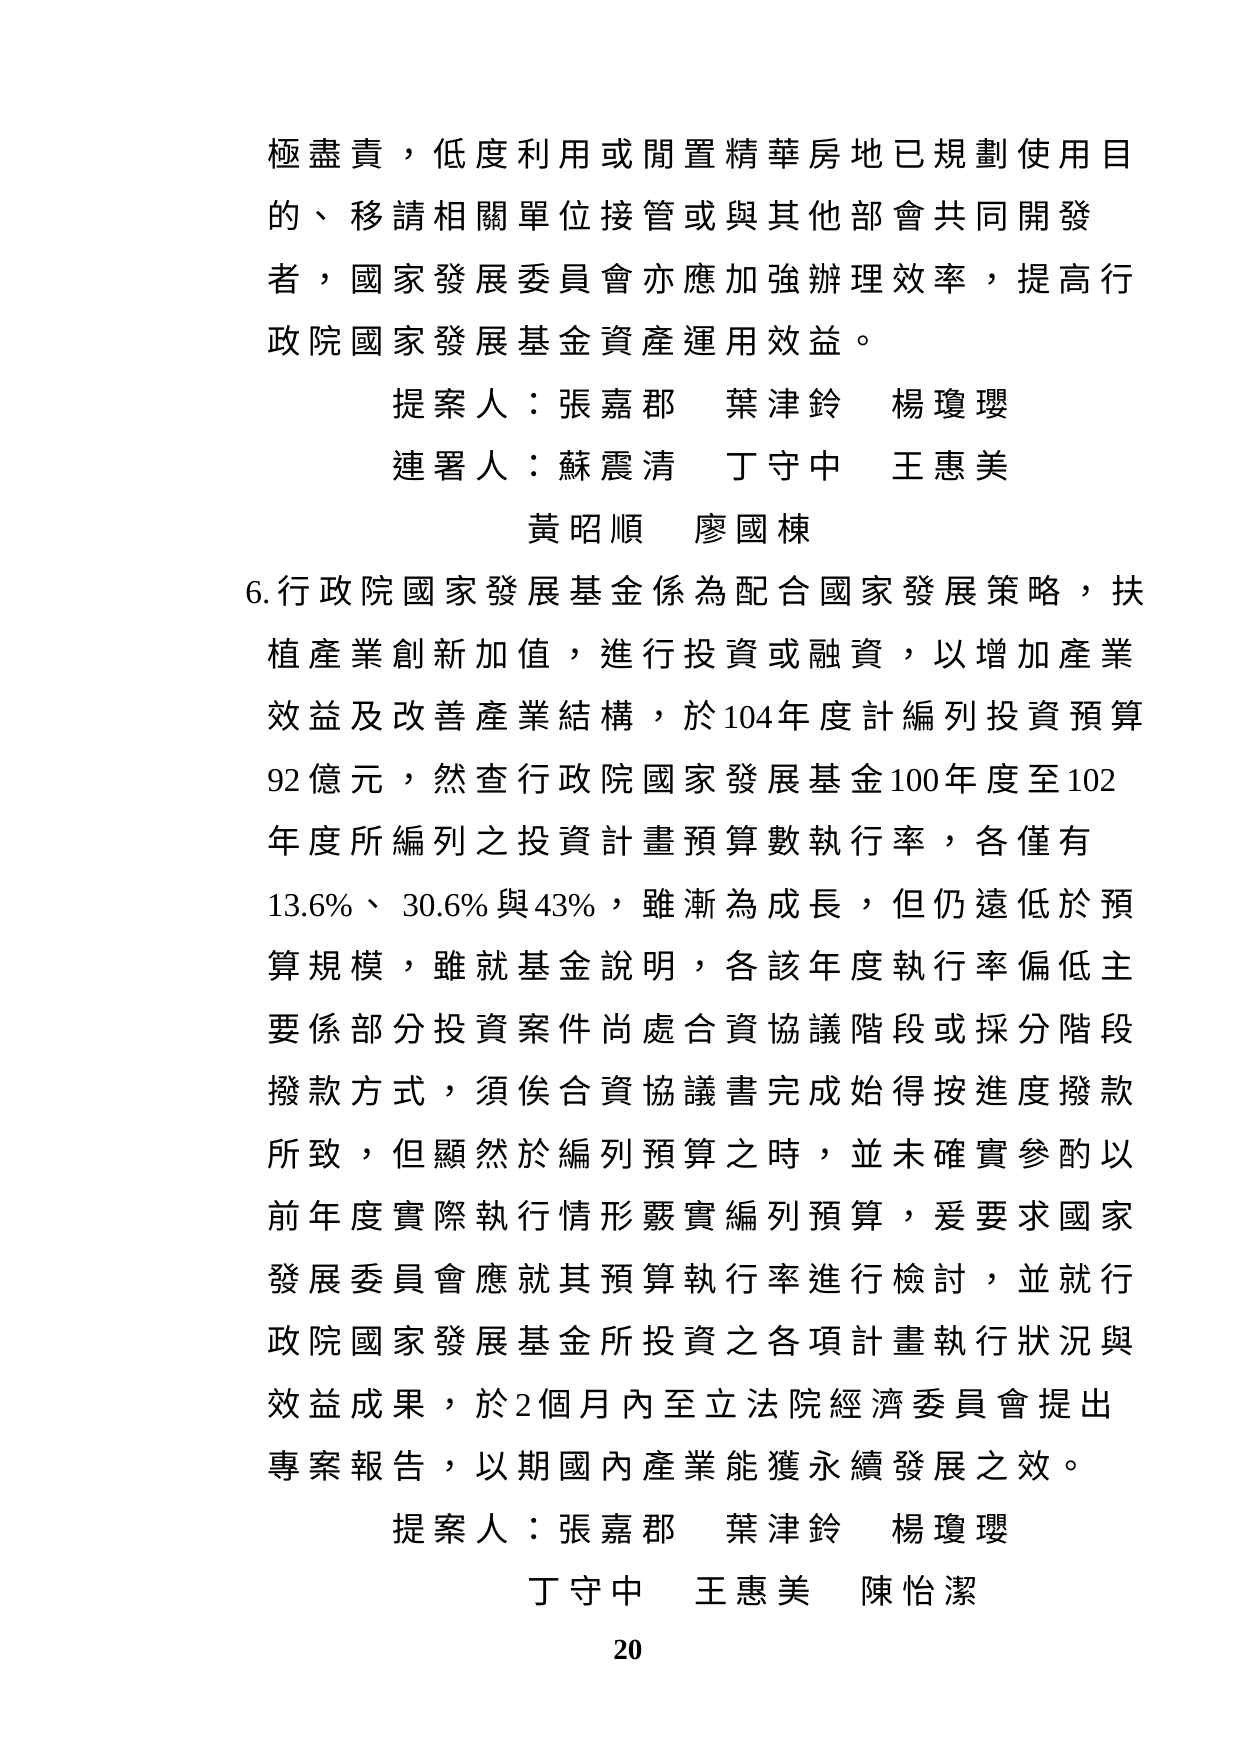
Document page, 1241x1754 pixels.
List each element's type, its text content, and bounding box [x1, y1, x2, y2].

text 極盡責，低度利用或閒置精華房地已規劃使用目的、移請相關單位接管或與其他部會共同開發者，國家發展委員會亦應加強辦理效率，提高行政院國家發展基金資產運用效益。 [235, 110, 1148, 360]
text 連署人：蘇震清 丁守中 王惠美 黃昭順 廖國棟 [384, 423, 1062, 548]
text 提案人：張嘉郡 葉津鈴 楊瓊瓔 丁守中 王惠美 陳怡潔 [384, 1485, 1062, 1610]
text 提案人：張嘉郡 葉津鈴 楊瓊瓔 [384, 360, 1062, 423]
text 6.行政院國家發展基金係為配合國家發展策略，扶植產業創新加值，進行投資或融資，以增加產業效益及改善產業結構，於104年度計編列投資預算92億元，然查行政院國家發展基金100年度至102年度所編列之投資計畫預算數執行率，各僅有13.6%、30.6%與43%，雖漸為成長，但仍遠低於預算規模，雖就基金說明，各該年度執行率偏低主要係部分投資案件尚處合資協議階段或採分階段撥款方式，須俟合資協議書完成始得按進度撥款所致，但顯然於編列預算之時，並未確實參酌以前年度實際執行情形覈實編列預算，爰要求國家發展委員會應就其預算執行率進行檢討，並就行政院國家發展基金所投資之各項計畫執行狀況與效益成果，於2個月內至立法院經濟委員會提出專案報告，以期國內產業能獲永續發展之效。 [235, 548, 1148, 1485]
